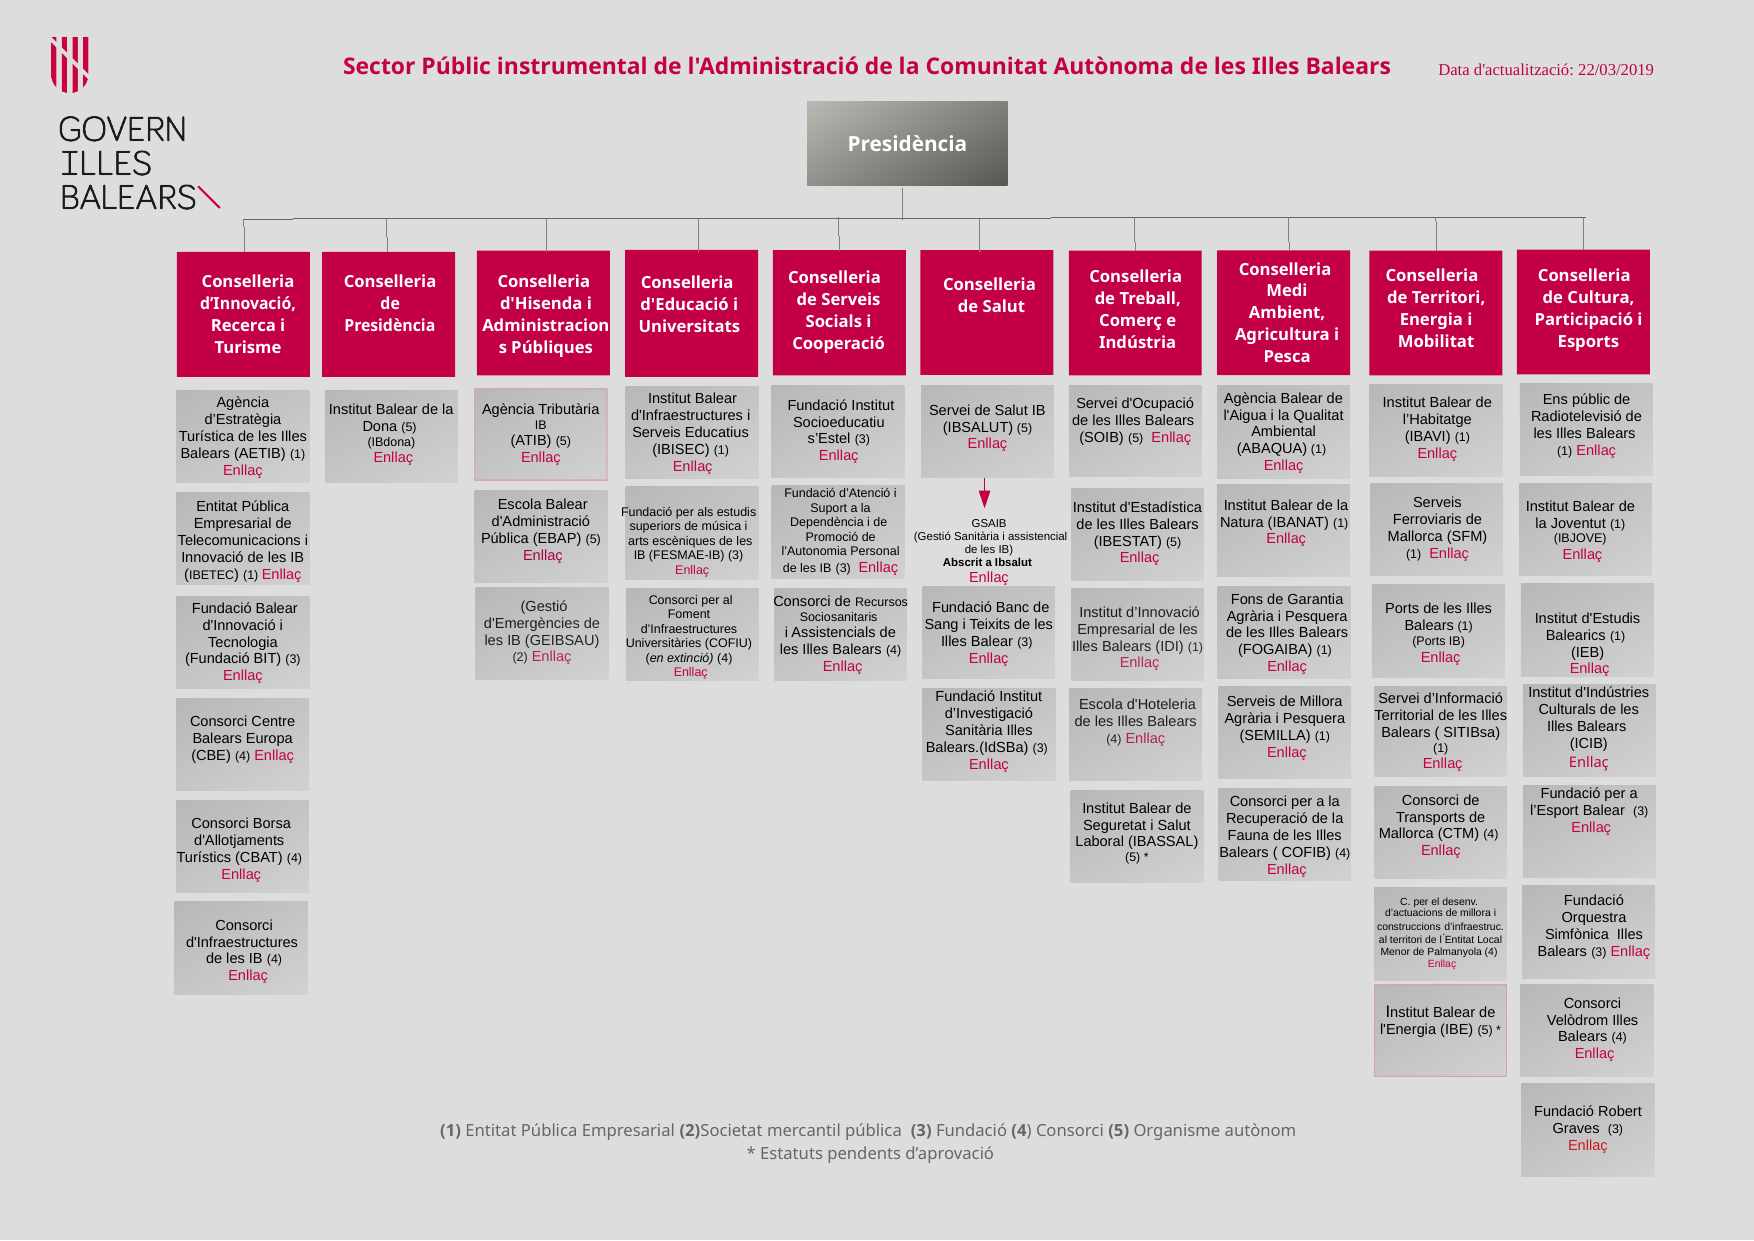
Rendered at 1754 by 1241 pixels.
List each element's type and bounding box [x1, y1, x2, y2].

picture [31, 20, 244, 233]
